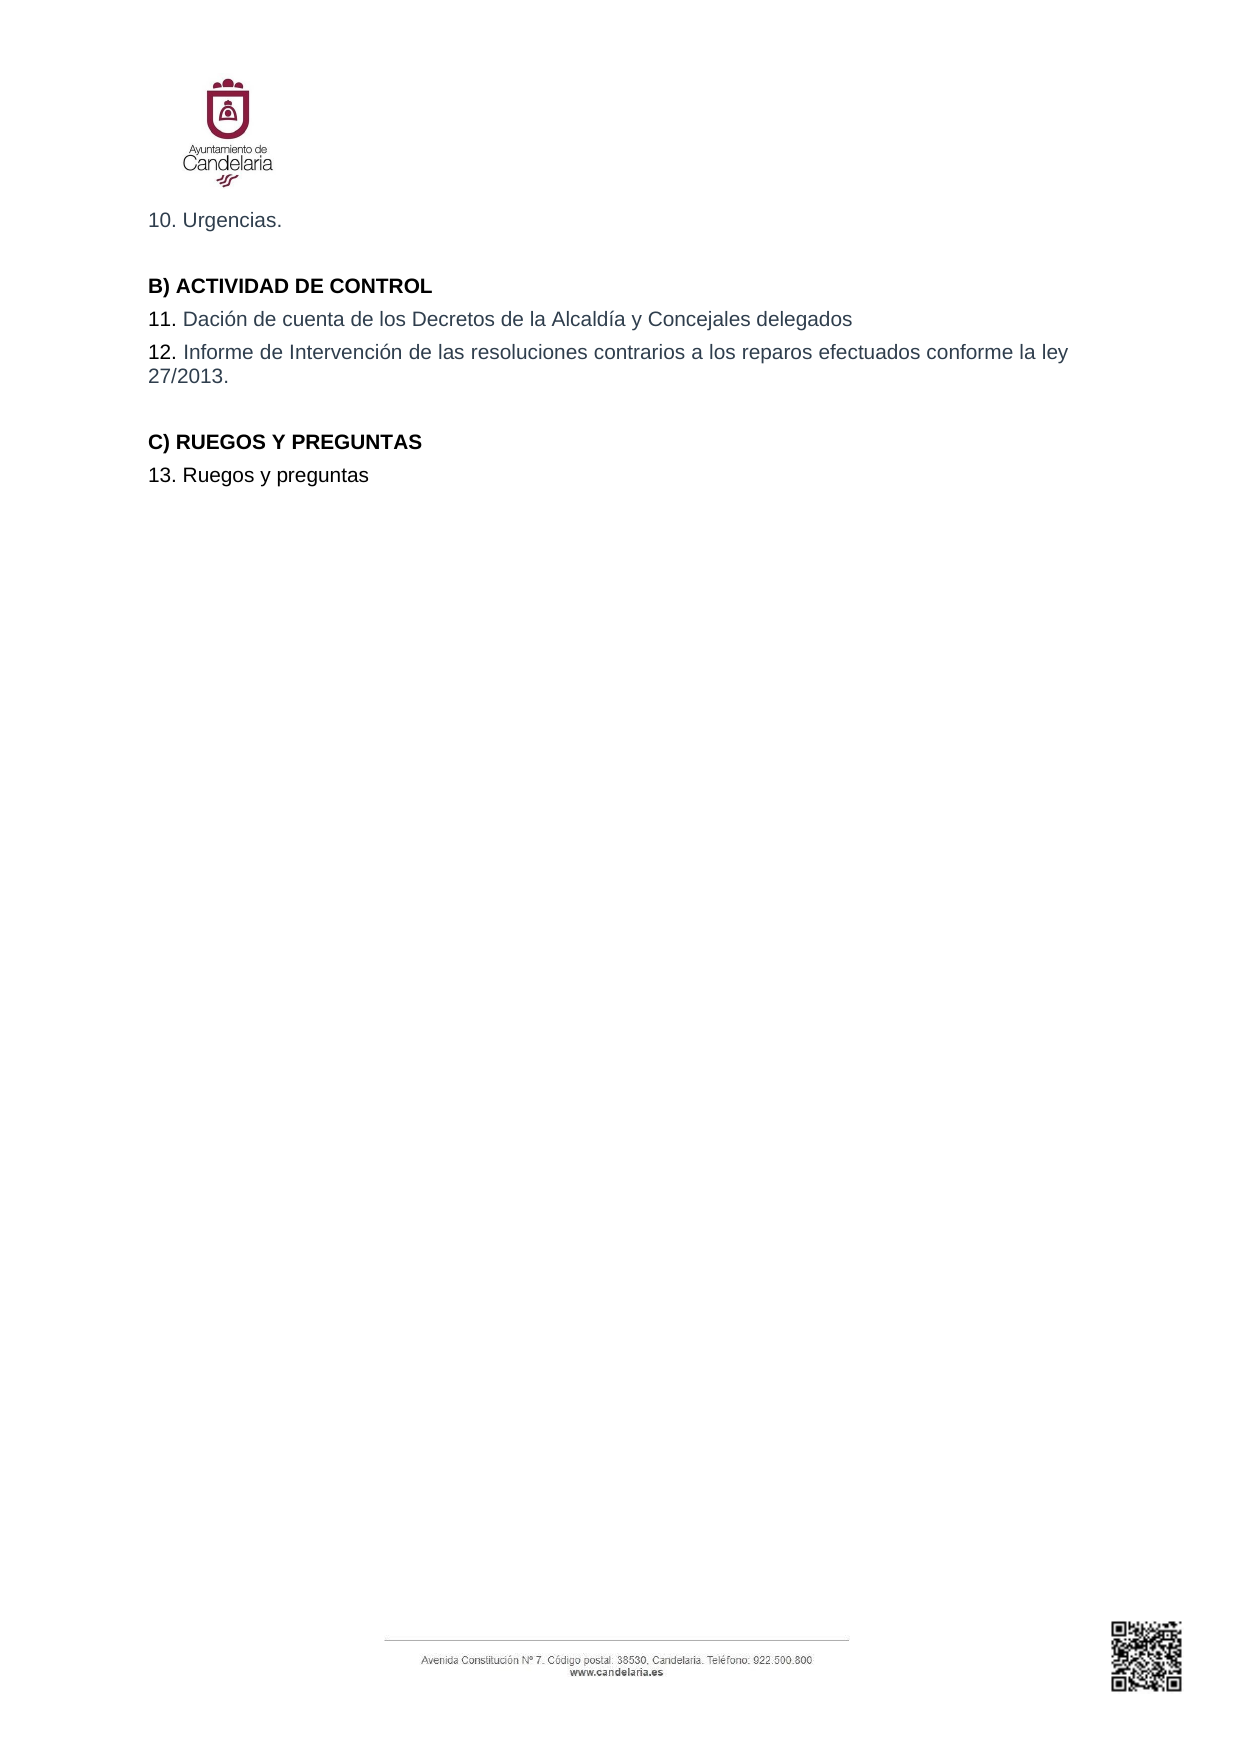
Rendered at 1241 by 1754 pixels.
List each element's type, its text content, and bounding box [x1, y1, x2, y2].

text 13. Ruegos y preguntas [148, 463, 1071, 487]
text 12. Informe de Intervención de las resoluciones contrarios a los reparos efectuados conforme la ley 27/2013. [148, 340, 1071, 388]
text 11. Dación de cuenta de los Decretos de la Alcaldía y Concejales delegados [148, 307, 1071, 331]
text B) ACTIVIDAD DE CONTROL [148, 274, 1071, 298]
text 10. Urgencias. [148, 208, 1071, 232]
text C) RUEGOS Y PREGUNTAS [148, 430, 1071, 454]
